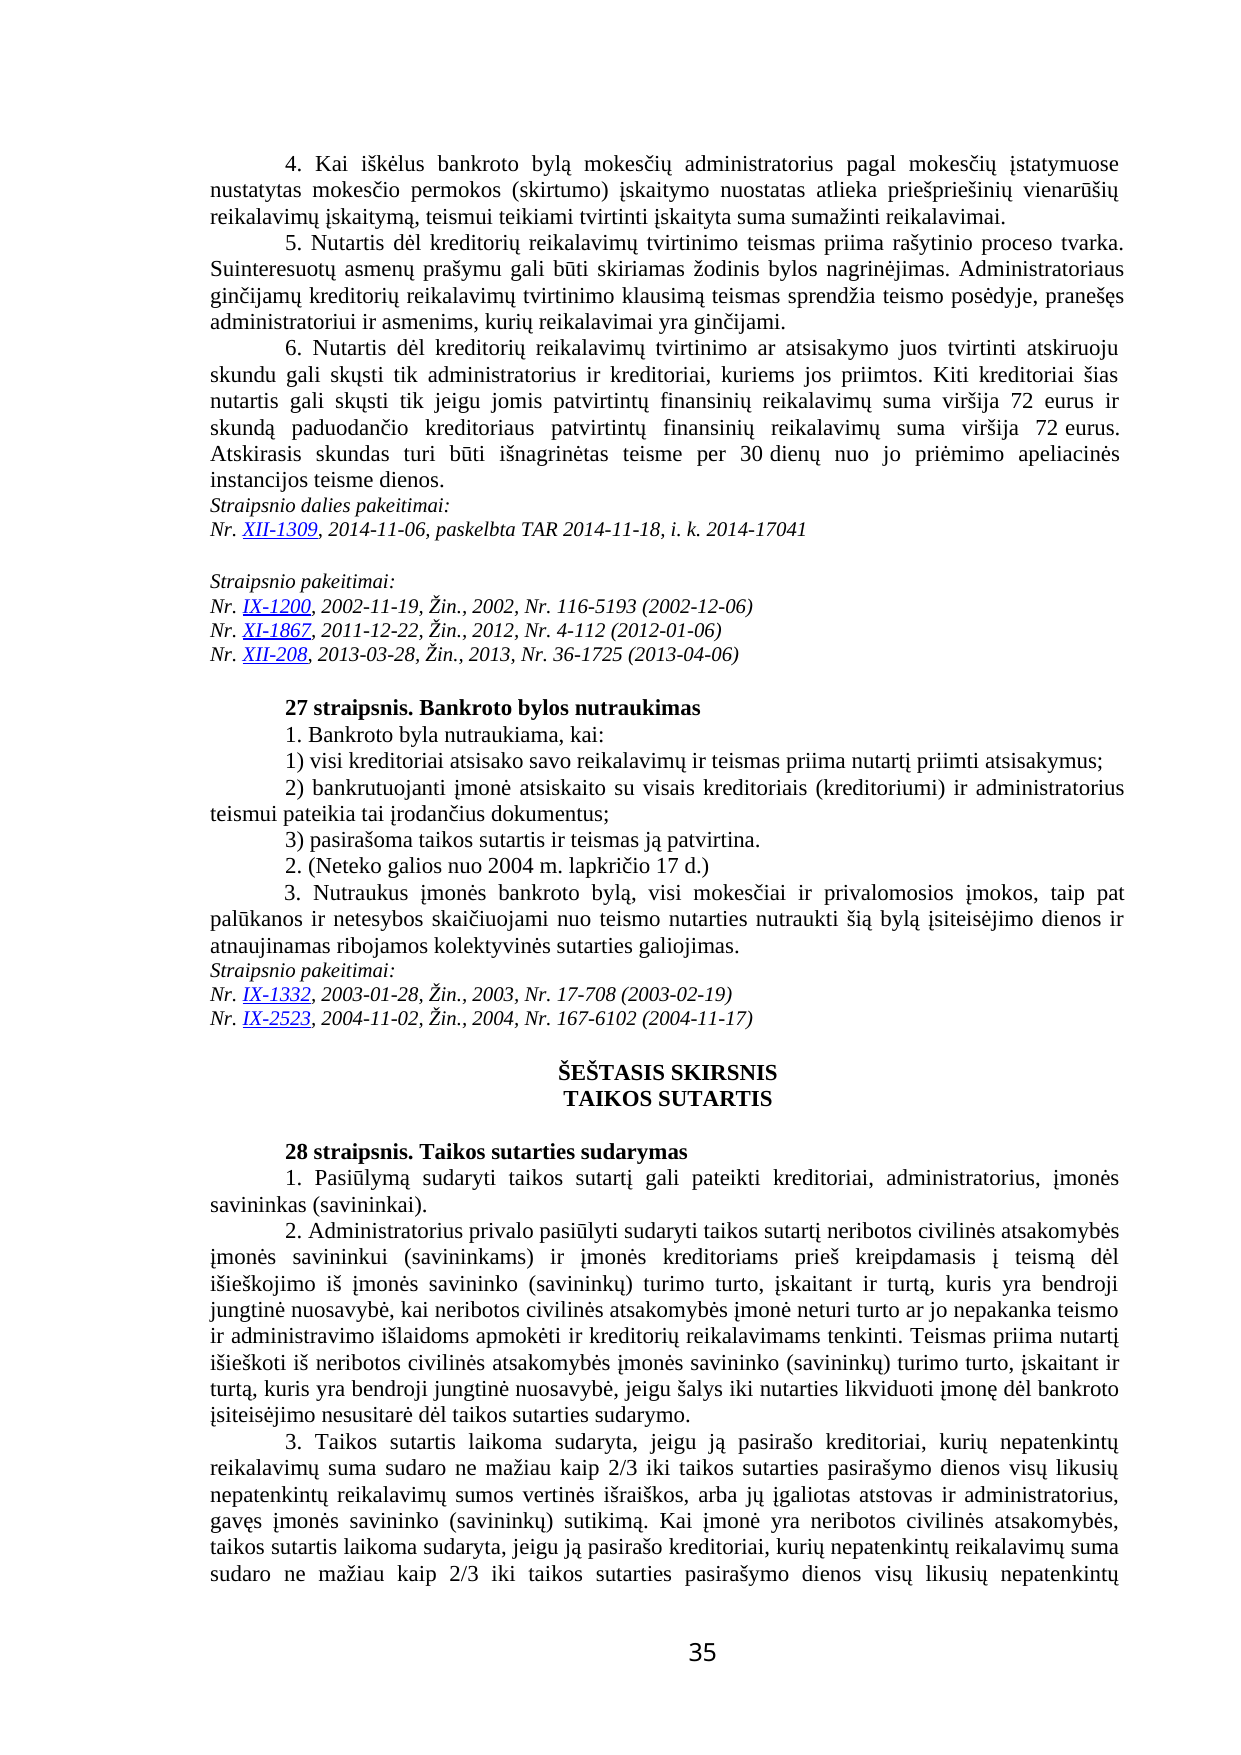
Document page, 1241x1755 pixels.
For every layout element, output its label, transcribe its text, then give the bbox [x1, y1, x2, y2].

text 28 straipsnis. Taikos sutarties sudarymas [210, 1138, 1120, 1164]
text TAIKOS SUTARTIS [210, 1085, 1126, 1112]
text 3. Nutraukus įmonės bankroto bylą, visi mokesčiai ir privalomosios įmokos, taip pat palūkanos ir netesybos skaičiuojami nuo teismo nutarties nutraukti šią bylą įsiteisėjimo dienos ir atnaujinamas ribojamos kolektyvinės sutarties galiojimas. [210, 879, 1126, 958]
text Nr. IX-1332, 2003-01-28, Žin., 2003, Nr. 17-708 (2003-02-19) [210, 982, 1126, 1006]
text 4. Kai iškėlus bankroto bylą mokesčių administratorius pagal mokesčių įstatymuose nustatytas mokesčio permokos (skirtumo) įskaitymo nuostatas atlieka priešpriešinių vienarūšių reikalavimų įskaitymą, teismui teikiami tvirtinti įskaityta suma sumažinti reikalavimai. [210, 150, 1120, 229]
text 27 straipsnis. Bankroto bylos nutraukimas [210, 694, 1126, 721]
text Nr. XII-1309, 2014-11-06, paskelbta TAR 2014-11-18, i. k. 2014-17041 [210, 517, 1120, 541]
text Straipsnio pakeitimai: [210, 958, 1126, 982]
text 1. Bankroto byla nutraukiama, kai: [210, 721, 1126, 747]
text 2. Administratorius privalo pasiūlyti sudaryti taikos sutartį neribotos civilinės atsakomybės įmonės savininkui (savininkams) ir įmonės kreditoriams prieš kreipdamasis į teismą dėl išieškojimo iš įmonės savininko (savininkų) turimo turto, įskaitant ir turtą, kuris yra bendroji jungtinė nuosavybė, kai neribotos civilinės atsakomybės įmonė neturi turto ar jo nepakanka teismo ir administravimo išlaidoms apmokėti ir kreditorių reikalavimams tenkinti. Teismas priima nutartį išieškoti iš neribotos civilinės atsakomybės įmonės savininko (savininkų) turimo turto, įskaitant ir turtą, kuris yra bendroji jungtinė nuosavybė, jeigu šalys iki nutarties likviduoti įmonę dėl bankroto įsiteisėjimo nesusitarė dėl taikos sutarties sudarymo. [210, 1217, 1120, 1428]
text Nr. IX-2523, 2004-11-02, Žin., 2004, Nr. 167-6102 (2004-11-17) [210, 1006, 1126, 1030]
text 1. Pasiūlymą sudaryti taikos sutartį gali pateikti kreditoriai, administratorius, įmonės savininkas (savininkai). [210, 1164, 1120, 1217]
text 5. Nutartis dėl kreditorių reikalavimų tvirtinimo teismas priima rašytinio proceso tvarka. Suinteresuotų asmenų prašymu gali būti skiriamas žodinis bylos nagrinėjimas. Administratoriaus ginčijamų kreditorių reikalavimų tvirtinimo klausimą teismas sprendžia teismo posėdyje, pranešęs administratoriui ir asmenims, kurių reikalavimai yra ginčijami. [210, 229, 1126, 334]
text 1) visi kreditoriai atsisako savo reikalavimų ir teismas priima nutartį priimti atsisakymus; [210, 747, 1126, 773]
text Nr. XI-1867, 2011-12-22, Žin., 2012, Nr. 4-112 (2012-01-06) [210, 618, 1120, 642]
text ŠEŠTASIS SKIRSNIS [210, 1059, 1126, 1085]
text Straipsnio pakeitimai: [210, 569, 1126, 593]
text Straipsnio dalies pakeitimai: [210, 493, 1120, 517]
text 6. Nutartis dėl kreditorių reikalavimų tvirtinimo ar atsisakymo juos tvirtinti atskiruoju skundu gali skųsti tik administratorius ir kreditoriai, kuriems jos priimtos. Kiti kreditoriai šias nutartis gali skųsti tik jeigu jomis patvirtintų finansinių reikalavimų suma viršija 72 eurus ir skundą paduodančio kreditoriaus patvirtintų finansinių reikalavimų suma viršija 72 eurus. Atskirasis skundas turi būti išnagrinėtas teisme per 30 dienų nuo jo priėmimo apeliacinės instancijos teisme dienos. [210, 334, 1120, 493]
text 2. (Neteko galios nuo 2004 m. lapkričio 17 d.) [210, 853, 1126, 879]
text Nr. XII-208, 2013-03-28, Žin., 2013, Nr. 36-1725 (2013-04-06) [210, 642, 1126, 666]
text Nr. IX-1200, 2002-11-19, Žin., 2002, Nr. 116-5193 (2002-12-06) [210, 593, 1126, 618]
text 3. Taikos sutartis laikoma sudaryta, jeigu ją pasirašo kreditoriai, kurių nepatenkintų reikalavimų suma sudaro ne mažiau kaip 2/3 iki taikos sutarties pasirašymo dienos visų likusių nepatenkintų reikalavimų sumos vertinės išraiškos, arba jų įgaliotas atstovas ir administratorius, gavęs įmonės savininko (savininkų) sutikimą. Kai įmonė yra neribotos civilinės atsakomybės, taikos sutartis laikoma sudaryta, jeigu ją pasirašo kreditoriai, kurių nepatenkintų reikalavimų suma sudaro ne mažiau kaip 2/3 iki taikos sutarties pasirašymo dienos visų likusių nepatenkintų [210, 1428, 1120, 1586]
text 2) bankrutuojanti įmonė atsiskaito su visais kreditoriais (kreditoriumi) ir administratorius teismui pateikia tai įrodančius dokumentus; [210, 773, 1126, 826]
text 3) pasirašoma taikos sutartis ir teismas ją patvirtina. [210, 826, 1126, 853]
